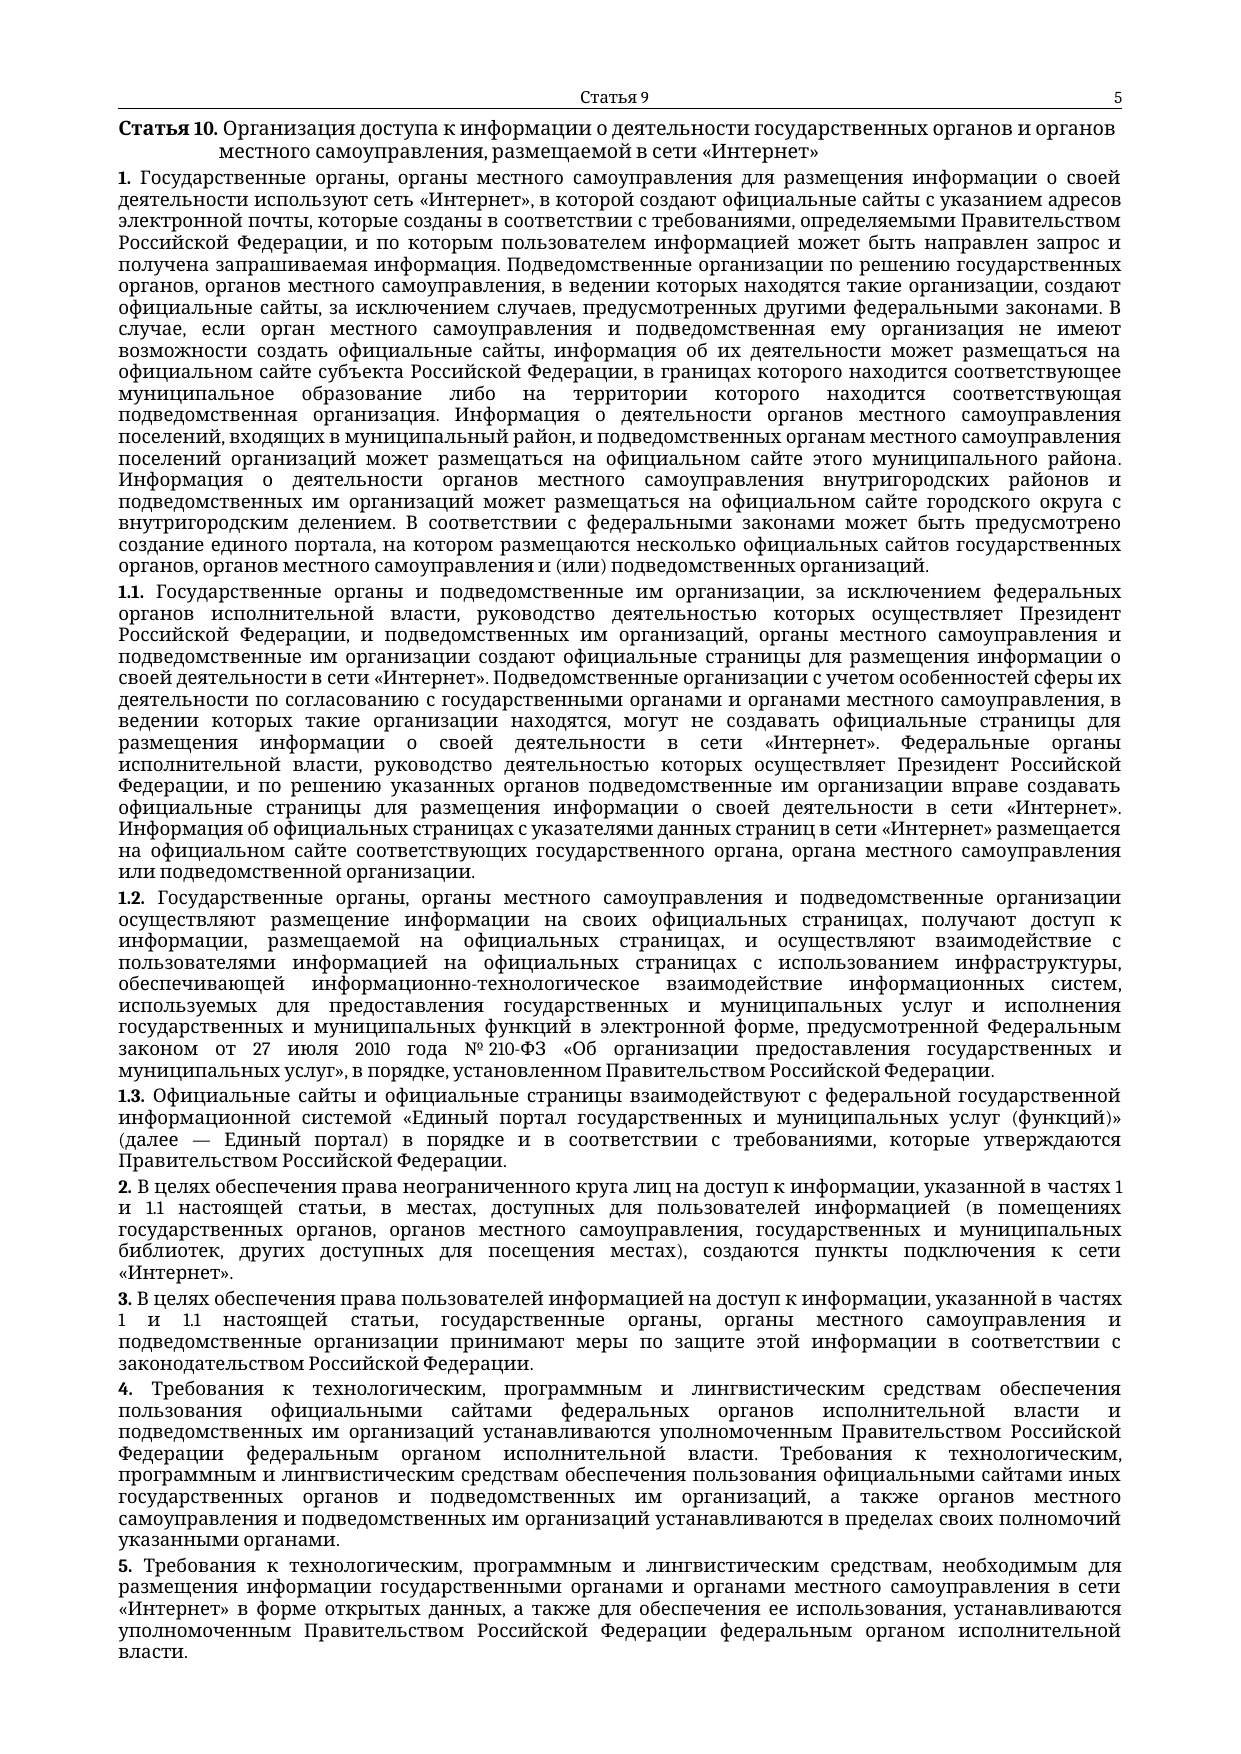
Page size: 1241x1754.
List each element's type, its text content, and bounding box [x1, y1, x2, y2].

text 1.2. Государственные органы, органы местного самоуправления и подведомственные организации осуществляют размещение информации на своих официальных страницах, получают доступ к информации, размещаемой на официальных страницах, и осуществляют взаимодействие с пользователями информацией на официальных страницах с использованием инфраструктуры, обеспечивающей информационно-технологическое взаимодействие информационных систем, используемых для предоставления государственных и муниципальных услуг и исполнения государственных и муниципальных функций в электронной форме, предусмотренной Федеральным законом от 27 июля 2010 года № 210-ФЗ «Об организации предоставления государственных и муниципальных услуг», в порядке, установленном Правительством Российской Федерации. [118, 888, 1122, 1082]
text 1.1. Государственные органы и подведомственные им организации, за исключением федеральных органов исполнительной власти, руководство деятельностью которых осуществляет Президент Российской Федерации, и подведомственных им организаций, органы местного самоуправления и подведомственные им организации создают официальные страницы для размещения информации о своей деятельности в сети «Интернет». Подведомственные организации с учетом особенностей сферы их деятельности по согласованию с государственными органами и органами местного самоуправления, в ведении которых такие организации находятся, могут не создавать официальные страницы для размещения информации о своей деятельности в сети «Интернет». Федеральные органы исполнительной власти, руководство деятельностью которых осуществляет Президент Российской Федерации, и по решению указанных органов подведомственные им организации вправе создавать официальные страницы для размещения информации о своей деятельности в сети «Интернет». Информация об официальных страницах с указателями данных страниц в сети «Интернет» размещается на официальном сайте соответствующих государственного органа, органа местного самоуправления или подведомственной организации. [118, 582, 1122, 883]
text 4. Требования к технологическим, программным и лингвистическим средствам обеспечения пользования официальными сайтами федеральных органов исполнительной власти и подведомственных им организаций устанавливаются уполномоченным Правительством Российской Федерации федеральным органом исполнительной власти. Требования к технологическим, программным и лингвистическим средствам обеспечения пользования официальными сайтами иных государственных органов и подведомственных им организаций, а также органов местного самоуправления и подведомственных им организаций устанавливаются в пределах своих полномочий указанными органами. [118, 1379, 1122, 1551]
text 5. Требования к технологическим, программным и лингвистическим средствам, необходимым для размещения информации государственными органами и органами местного самоуправления в сети «Интернет» в форме открытых данных, а также для обеспечения ее использования, устанавливаются уполномоченным Правительством Российской Федерации федеральным органом исполнительной власти. [118, 1555, 1122, 1663]
text 1.3. Официальные сайты и официальные страницы взаимодействуют с федеральной государственной информационной системой «Единый портал государственных и муниципальных услуг (функций)» (далее — Единый портал) в порядке и в соответствии с требованиями, которые утверждаются Правительством Российской Федерации. [118, 1086, 1122, 1172]
text 3. В целях обеспечения права пользователей информацией на доступ к информации, указанной в частях 1 и 1.1 настоящей статьи, государственные органы, органы местного самоуправления и подведомственные организации принимают меры по защите этой информации в соответствии с законодательством Российской Федерации. [118, 1288, 1122, 1374]
text 1. Государственные органы, органы местного самоуправления для размещения информации о своей деятельности используют сеть «Интернет», в которой создают официальные сайты с указанием адресов электронной почты, которые созданы в соответствии с требованиями, определяемыми Правительством Российской Федерации, и по которым пользователем информацией может быть направлен запрос и получена запрашиваемая информация. Подведомственные организации по решению государственных органов, органов местного самоуправления, в ведении которых находятся такие организации, создают официальные сайты, за исключением случаев, предусмотренных другими федеральными законами. В случае, если орган местного самоуправления и подведомственная ему организация не имеют возможности создать официальные сайты, информация об их деятельности может размещаться на официальном сайте субъекта Российской Федерации, в границах которого находится соответствующее муниципальное образование либо на территории которого находится соответствующая подведомственная организация. Информация о деятельности органов местного самоуправления поселений, входящих в муниципальный район, и подведомственных органам местного самоуправления поселений организаций может размещаться на официальном сайте этого муниципального района. Информация о деятельности органов местного самоуправления внутригородских районов и подведомственных им организаций может размещаться на официальном сайте городского округа с внутригородским делением. В соответствии с федеральными законами может быть предусмотрено создание единого портала, на котором размещаются несколько официальных сайтов государственных органов, органов местного самоуправления и (или) подведомственных организаций. [118, 168, 1122, 577]
subtitle Статья 10. Организация доступа к информации о деятельности государственных органов и органов местного самоуправления, размещаемой в сети «Интернет» [118, 118, 1122, 164]
text 2. В целях обеспечения права неограниченного круга лиц на доступ к информации, указанной в частях 1 и 1.1 настоящей статьи, в местах, доступных для пользователей информацией (в помещениях государственных органов, органов местного самоуправления, государственных и муниципальных библиотек, других доступных для посещения местах), создаются пункты подключения к сети «Интернет». [118, 1176, 1122, 1284]
